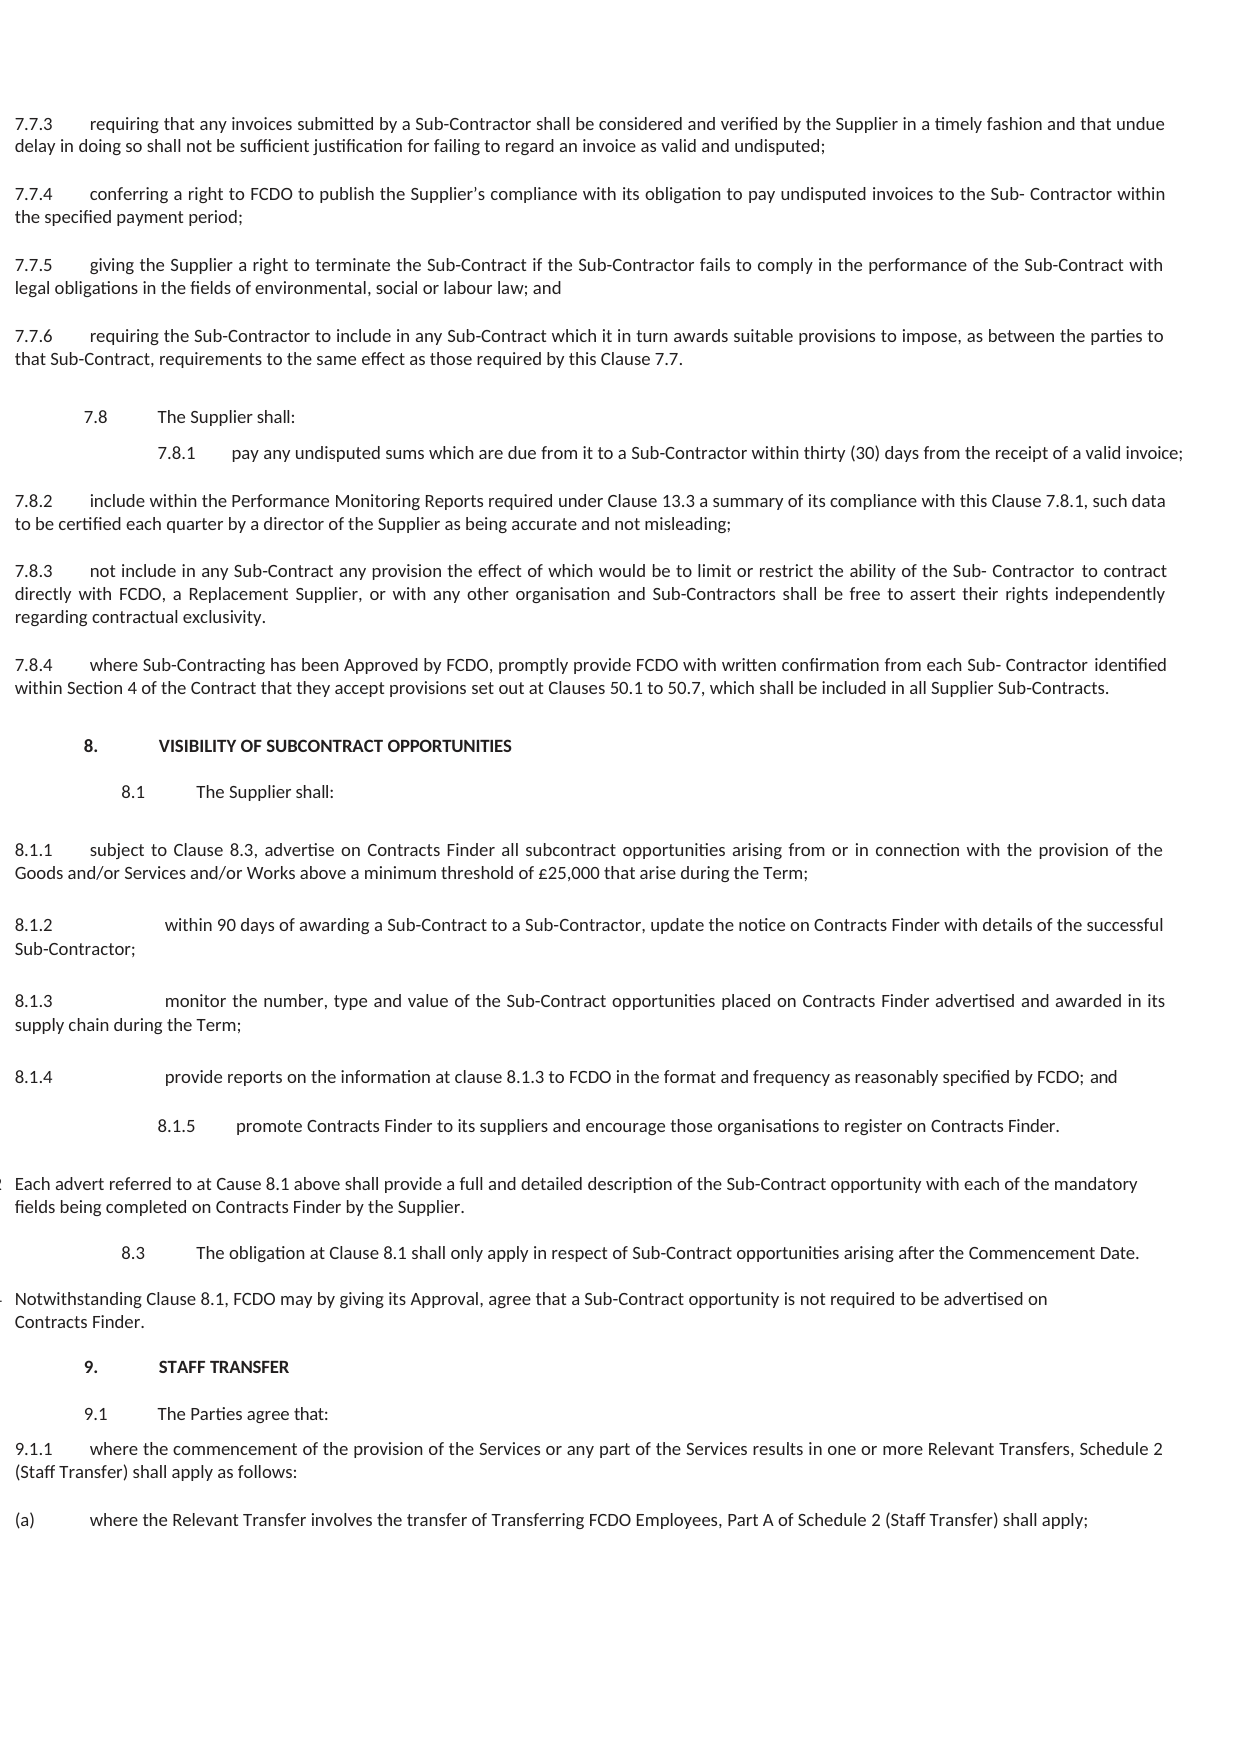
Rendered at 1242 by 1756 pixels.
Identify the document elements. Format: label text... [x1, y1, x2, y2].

list conferring a right to FCDO to publish the Supplier’s compliance with its obligation to pay undisputed invoices to the Sub- Contractor within the specified payment period; [14, 183, 1167, 228]
list not include in any Sub-Contract any provision the effect of which would be to limit or restrict the ability of the Sub- Contractor to contract directly with FCDO, a Replacement Supplier, or with any other organisation and Sub-Contractors shall be free to assert their rights independently regarding contractual exclusivity. [14, 559, 1167, 628]
list Each advert referred to at Cause 8.1 above shall provide a full and detailed description of the Sub-Contract opportunity with each of the mandatory fields being completed on Contracts Finder by the Supplier. [0, 1172, 1163, 1218]
list include within the Performance Monitoring Reports required under Clause 13.3 a summary of its compliance with this Clause 7.8.1, such data to be certified each quarter by a director of the Supplier as being accurate and not misleading; [14, 489, 1166, 534]
list promote Contracts Finder to its suppliers and encourage those organisations to register on Contracts Finder. [157, 1114, 1212, 1137]
list The Supplier shall: [84, 406, 1212, 428]
list The obligation at Clause 8.1 shall only apply in respect of Sub-Contract opportunities arising after the Commencement Date. [121, 1241, 1212, 1264]
list subject to Clause 8.3, advertise on Contracts Finder all subcontract opportunities arising from or in connection with the provision of the Goods and/or Services and/or Works above a minimum threshold of £25,000 that arise during the Term; [14, 838, 1165, 884]
list The Parties agree that: [84, 1402, 1212, 1425]
list The Supplier shall: [121, 780, 1212, 803]
list provide reports on the information at clause 8.1.3 to FCDO in the format and frequency as reasonably specified by FCDO; and [14, 1061, 1166, 1089]
list monitor the number, type and value of the Sub-Contract opportunities placed on Contracts Finder advertised and awarded in its supply chain during the Term; [14, 985, 1166, 1036]
list pay any undisputed sums which are due from it to a Sub-Contractor within thirty (30) days from the receipt of a valid invoice; [157, 441, 1212, 464]
list where Sub-Contracting has been Approved by FCDO, promptly provide FCDO with written confirmation from each Sub- Contractor identified within Section 4 of the Contract that they accept provisions set out at Clauses 50.1 to 50.7, which shall be included in all Supplier Sub-Contracts. [14, 653, 1167, 699]
list giving the Supplier a right to terminate the Sub-Contract if the Sub-Contractor fails to comply in the performance of the Sub-Contract with legal obligations in the fields of environmental, social or labour law; and [14, 253, 1166, 299]
list requiring that any invoices submitted by a Sub-Contractor shall be considered and verified by the Supplier in a timely fashion and that undue delay in doing so shall not be sufficient justification for failing to regard an invoice as valid and undisputed; [14, 112, 1166, 158]
subtitle VISIBILITY OF SUBCONTRACT OPPORTUNITIES [84, 734, 1212, 757]
list where the commencement of the provision of the Services or any part of the Services results in one or more Relevant Transfers, Schedule 2 (Staff Transfer) shall apply as follows: [14, 1437, 1165, 1483]
list where the Relevant Transfer involves the transfer of Transferring FCDO Employees, Part A of Schedule 2 (Staff Transfer) shall apply; [14, 1508, 1127, 1531]
list within 90 days of awarding a Sub-Contract to a Sub-Contractor, update the notice on Contracts Finder with details of the successful Sub-Contractor; [14, 909, 1166, 961]
list Notwithstanding Clause 8.1, FCDO may by giving its Approval, agree that a Sub-Contract opportunity is not required to be advertised on Contracts Finder. [0, 1287, 1082, 1333]
list requiring the Sub-Contractor to include in any Sub-Contract which it in turn awards suitable provisions to impose, as between the parties to that Sub-Contract, requirements to the same effect as those required by this Clause 7.7. [14, 324, 1166, 370]
subtitle STAFF TRANSFER [84, 1356, 1212, 1379]
